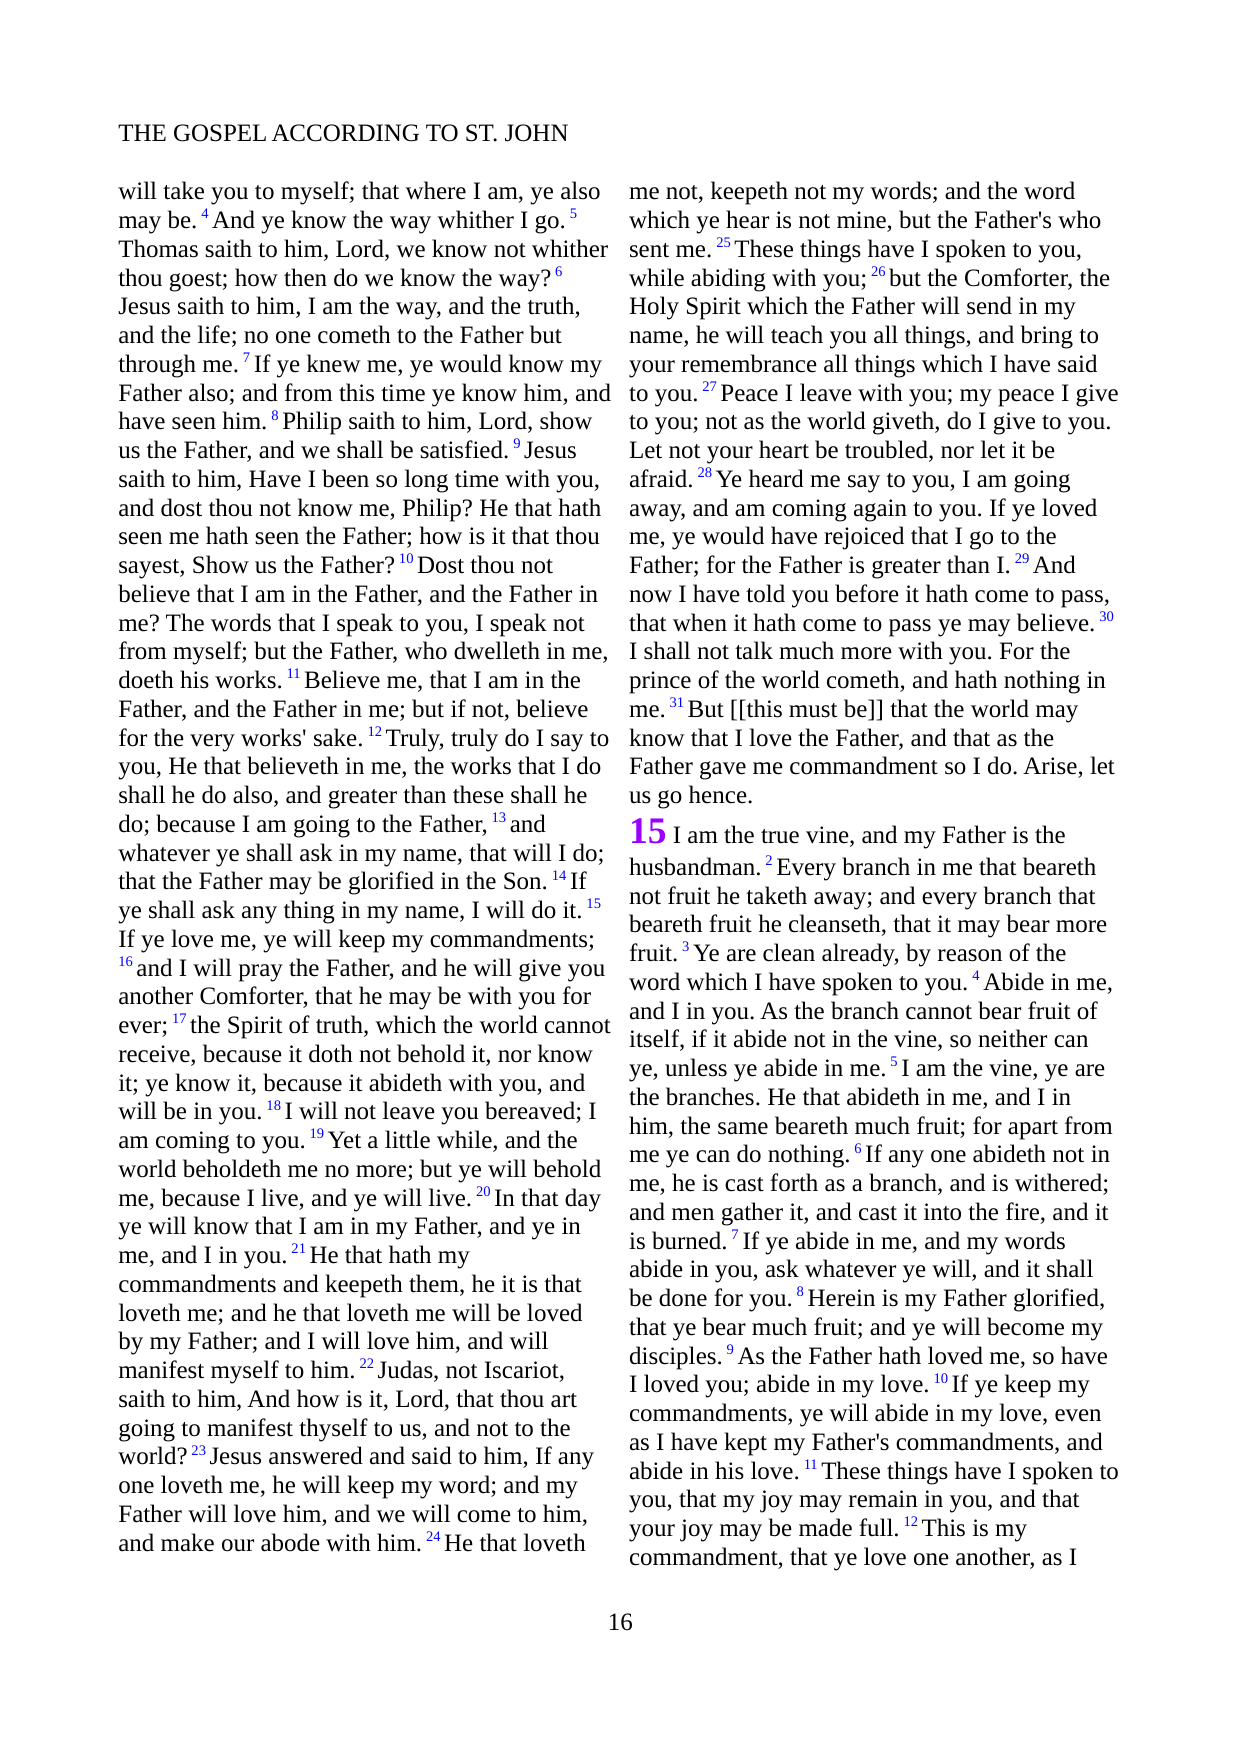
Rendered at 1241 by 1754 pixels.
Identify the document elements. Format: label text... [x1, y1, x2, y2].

text 15 I am the true vine, and my Father is the husbandman. 2 Every branch in me that beareth not fruit he taketh away; and every branch that beareth fruit he cleanseth, that it may bear more fruit. 3 Ye are clean already, by reason of the word which I have spoken to you. 4 Abide in me, and I in you. As the branch cannot bear fruit of itself, if it abide not in the vine, so neither can ye, unless ye abide in me. 5 I am the vine, ye are the branches. He that abideth in me, and I in him, the same beareth much fruit; for apart from me ye can do nothing. 6 If any one abideth not in me, he is cast forth as a branch, and is withered; and men gather it, and cast it into the fire, and it is burned. 7 If ye abide in me, and my words abide in you, ask whatever ye will, and it shall be done for you. 8 Herein is my Father glorified, that ye bear much fruit; and ye will become my disciples. 9 As the Father hath loved me, so have I loved you; abide in my love. 10 If ye keep my commandments, ye will abide in my love, even as I have kept my Father's commandments, and abide in his love. 11 These things have I spoken to you, that my joy may remain in you, and that your joy may be made full. 12 This is my commandment, that ye love one another, as I [629, 809, 1122, 1571]
text will take you to myself; that where I am, ye also may be. 4 And ye know the way whither I go. 5 Thomas saith to him, Lord, we know not whither thou goest; how then do we know the way? 6 Jesus saith to him, I am the way, and the truth, and the life; no one cometh to the Father but through me. 7 If ye knew me, ye would know my Father also; and from this time ye know him, and have seen him. 8 Philip saith to him, Lord, show us the Father, and we shall be satisfied. 9 Jesus saith to him, Have I been so long time with you, and dost thou not know me, Philip? He that hath seen me hath seen the Father; how is it that thou sayest, Show us the Father? 10 Dost thou not believe that I am in the Father, and the Father in me? The words that I speak to you, I speak not from myself; but the Father, who dwelleth in me, doeth his works. 11 Believe me, that I am in the Father, and the Father in me; but if not, believe for the very works' sake. 12 Truly, truly do I say to you, He that believeth in me, the works that I do shall he do also, and greater than these shall he do; because I am going to the Father, 13 and whatever ye shall ask in my name, that will I do; that the Father may be glorified in the Son. 14 If ye shall ask any thing in my name, I will do it. 15 If ye love me, ye will keep my commandments; 16 and I will pray the Father, and he will give you another Comforter, that he may be with you for ever; 17 the Spirit of truth, which the world cannot receive, because it doth not behold it, nor know it; ye know it, because it abideth with you, and will be in you. 18 I will not leave you bereaved; I am coming to you. 19 Yet a little while, and the world beholdeth me no more; but ye will behold me, because I live, and ye will live. 20 In that day ye will know that I am in my Father, and ye in me, and I in you. 21 He that hath my commandments and keepeth them, he it is that loveth me; and he that loveth me will be loved by my Father; and I will love him, and will manifest myself to him. 22 Judas, not Iscariot, saith to him, And how is it, Lord, that thou art going to manifest thyself to us, and not to the world? 23 Jesus answered and said to him, If any one loveth me, he will keep my word; and my Father will love him, and we will come to him, and make our abode with him. 24 He that loveth [118, 176, 611, 1556]
text me not, keepeth not my words; and the word which ye hear is not mine, but the Father's who sent me. 25 These things have I spoken to you, while abiding with you; 26 but the Comforter, the Holy Spirit which the Father will send in my name, he will teach you all things, and bring to your remembrance all things which I have said to you. 27 Peace I leave with you; my peace I give to you; not as the world giveth, do I give to you. Let not your heart be troubled, nor let it be afraid. 28 Ye heard me say to you, I am going away, and am coming again to you. If ye loved me, ye would have rejoiced that I go to the Father; for the Father is greater than I. 29 And now I have told you before it hath come to pass, that when it hath come to pass ye may believe. 30 I shall not talk much more with you. For the prince of the world cometh, and hath nothing in me. 31 But [[this must be]] that the world may know that I love the Father, and that as the Father gave me commandment so I do. Arise, let us go hence. [629, 176, 1122, 809]
